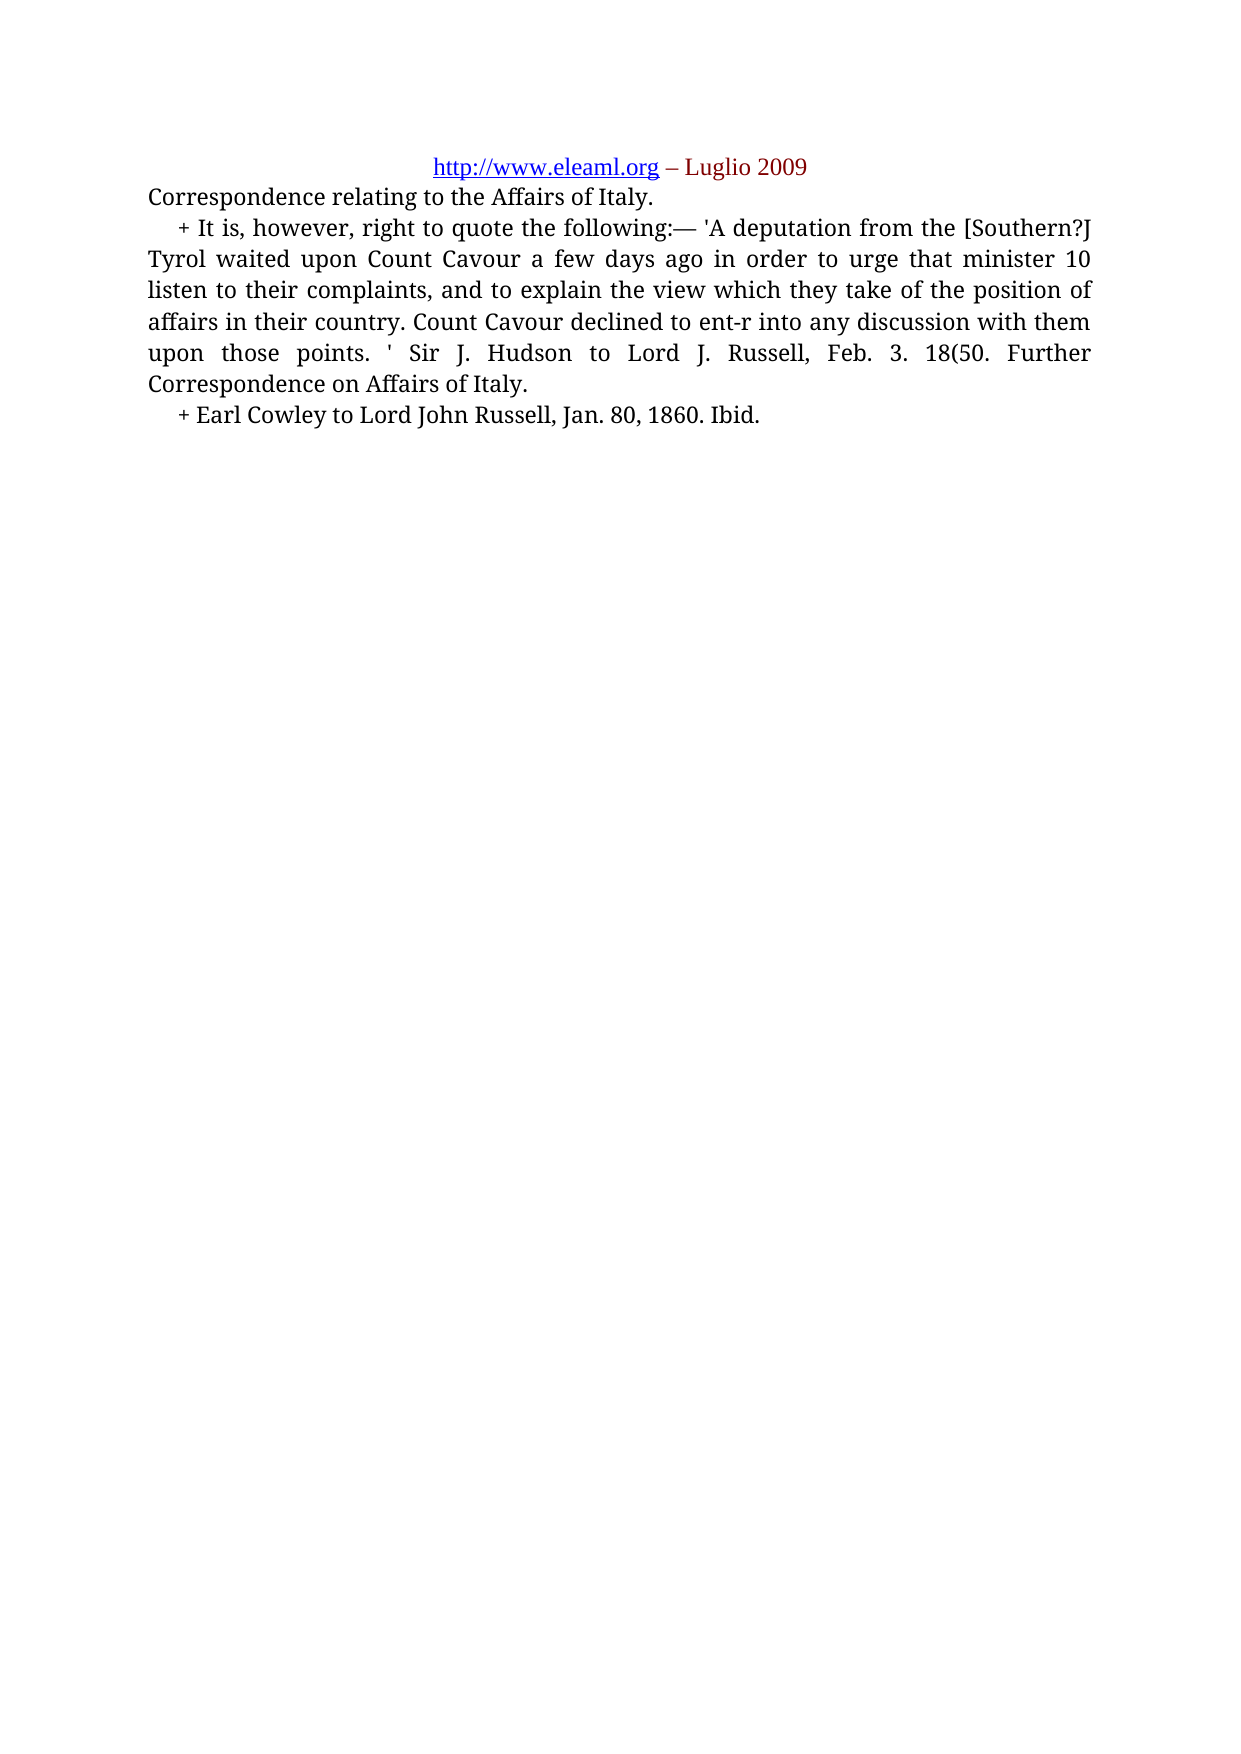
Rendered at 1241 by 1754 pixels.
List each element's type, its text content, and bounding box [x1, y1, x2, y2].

text + It is, however, right to quote the following:— 'A deputation from the [Southern?J Tyrol waited upon Count Cavour a few days ago in order to urge that minister 10 listen to their complaints, and to explain the view which they take of the position of affairs in their country. Count Cavour declined to ent-r into any discussion with them upon those points. ' Sir J. Hudson to Lord J. Russell, Feb. 3. 18(50. Further Correspondence on Affairs of Italy. [148, 212, 1093, 399]
text Correspondence relating to the Affairs of Italy. [148, 181, 1093, 212]
text + Earl Cowley to Lord John Russell, Jan. 80, 1860. Ibid. [148, 399, 1093, 431]
